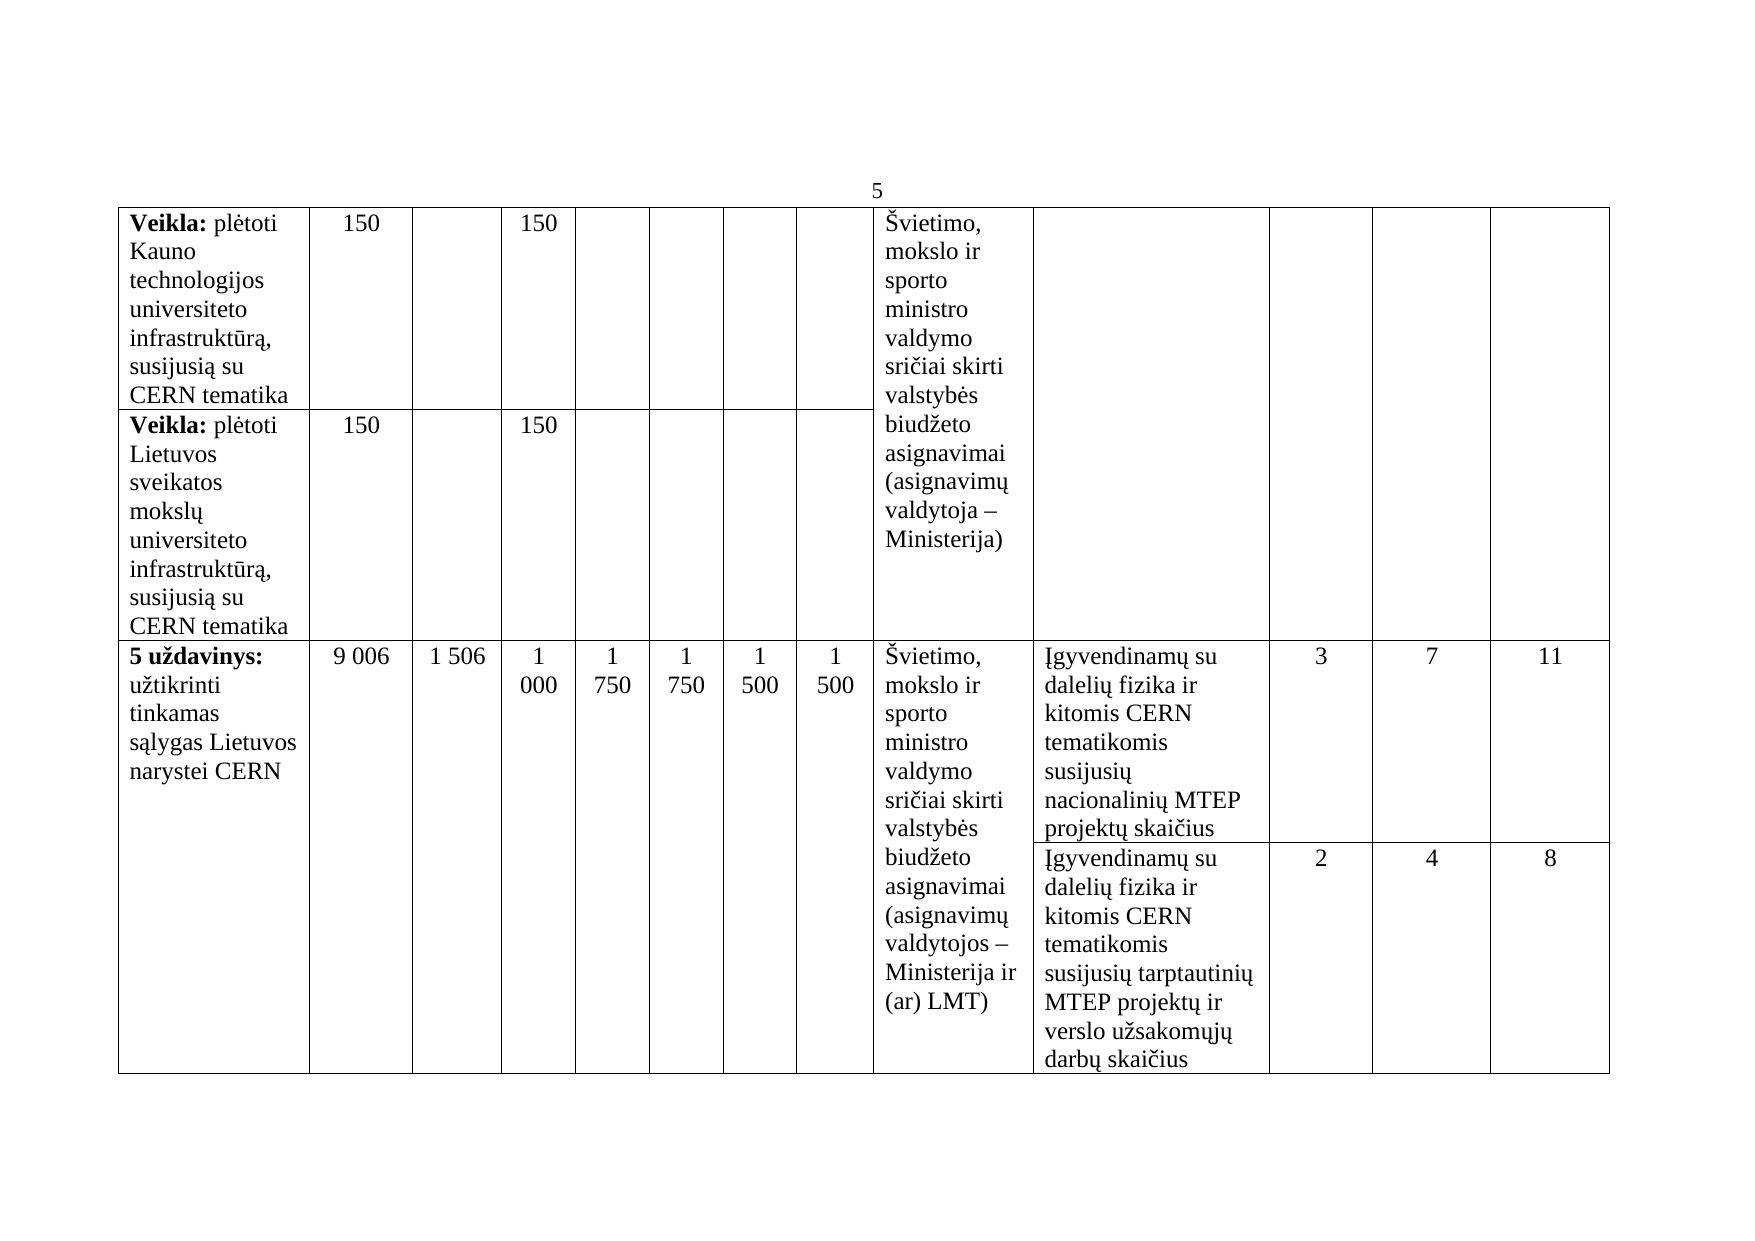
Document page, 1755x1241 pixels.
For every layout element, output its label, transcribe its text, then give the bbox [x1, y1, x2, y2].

table_cell Veikla: plėtoti Kauno technologijos universiteto infrastruktūrą, susijusią su CERN tematika [119, 208, 309, 409]
table_cell 1 506 [413, 641, 501, 1073]
table_cell 1 750 [576, 641, 649, 1073]
table_cell 11 [1491, 641, 1609, 842]
table_cell 2 [1270, 843, 1372, 1073]
table_cell [724, 410, 796, 640]
table_cell Švietimo, mokslo ir sporto ministro valdymo sričiai skirti valstybės biudžeto asignavimai (asignavimų valdytoja – Ministerija) [874, 208, 1033, 640]
table_cell 5 uždavinys: užtikrinti tinkamas sąlygas Lietuvos narystei CERN [119, 641, 309, 1073]
table_cell [1373, 208, 1490, 640]
table_cell 150 [502, 208, 575, 409]
table_cell 1 750 [650, 641, 723, 1073]
table_cell [576, 410, 649, 640]
table_cell 9 006 [310, 641, 412, 1073]
table_cell 8 [1491, 843, 1609, 1073]
table_cell [413, 410, 501, 640]
table_cell Švietimo, mokslo ir sporto ministro valdymo sričiai skirti valstybės biudžeto asignavimai (asignavimų valdytojos – Ministerija ir (ar) LMT) [874, 641, 1033, 1073]
table_cell 150 [310, 410, 412, 640]
table_cell [724, 208, 796, 409]
table_cell 4 [1373, 843, 1490, 1073]
table_cell 1 500 [724, 641, 796, 1073]
table_cell 1 500 [797, 641, 873, 1073]
table_cell [1034, 208, 1269, 640]
table_cell 150 [310, 208, 412, 409]
table_cell [650, 208, 723, 409]
table_cell [576, 208, 649, 409]
table_cell [413, 208, 501, 409]
table_cell [1491, 208, 1609, 640]
table_cell Veikla: plėtoti Lietuvos sveikatos mokslų universiteto infrastruktūrą, susijusią su CERN tematika [119, 410, 309, 640]
table_cell 3 [1270, 641, 1372, 842]
table_cell [797, 208, 873, 409]
table_cell 1 000 [502, 641, 575, 1073]
table_cell 150 [502, 410, 575, 640]
table_cell [1270, 208, 1372, 640]
table_cell Įgyvendinamų su dalelių fizika ir kitomis CERN tematikomis susijusių tarptautinių MTEP projektų ir verslo užsakomųjų darbų skaičius [1034, 843, 1269, 1073]
table_cell [797, 410, 873, 640]
table_cell Įgyvendinamų su dalelių fizika ir kitomis CERN tematikomis susijusių nacionalinių MTEP projektų skaičius [1034, 641, 1269, 842]
table_cell 7 [1373, 641, 1490, 842]
table_cell [650, 410, 723, 640]
